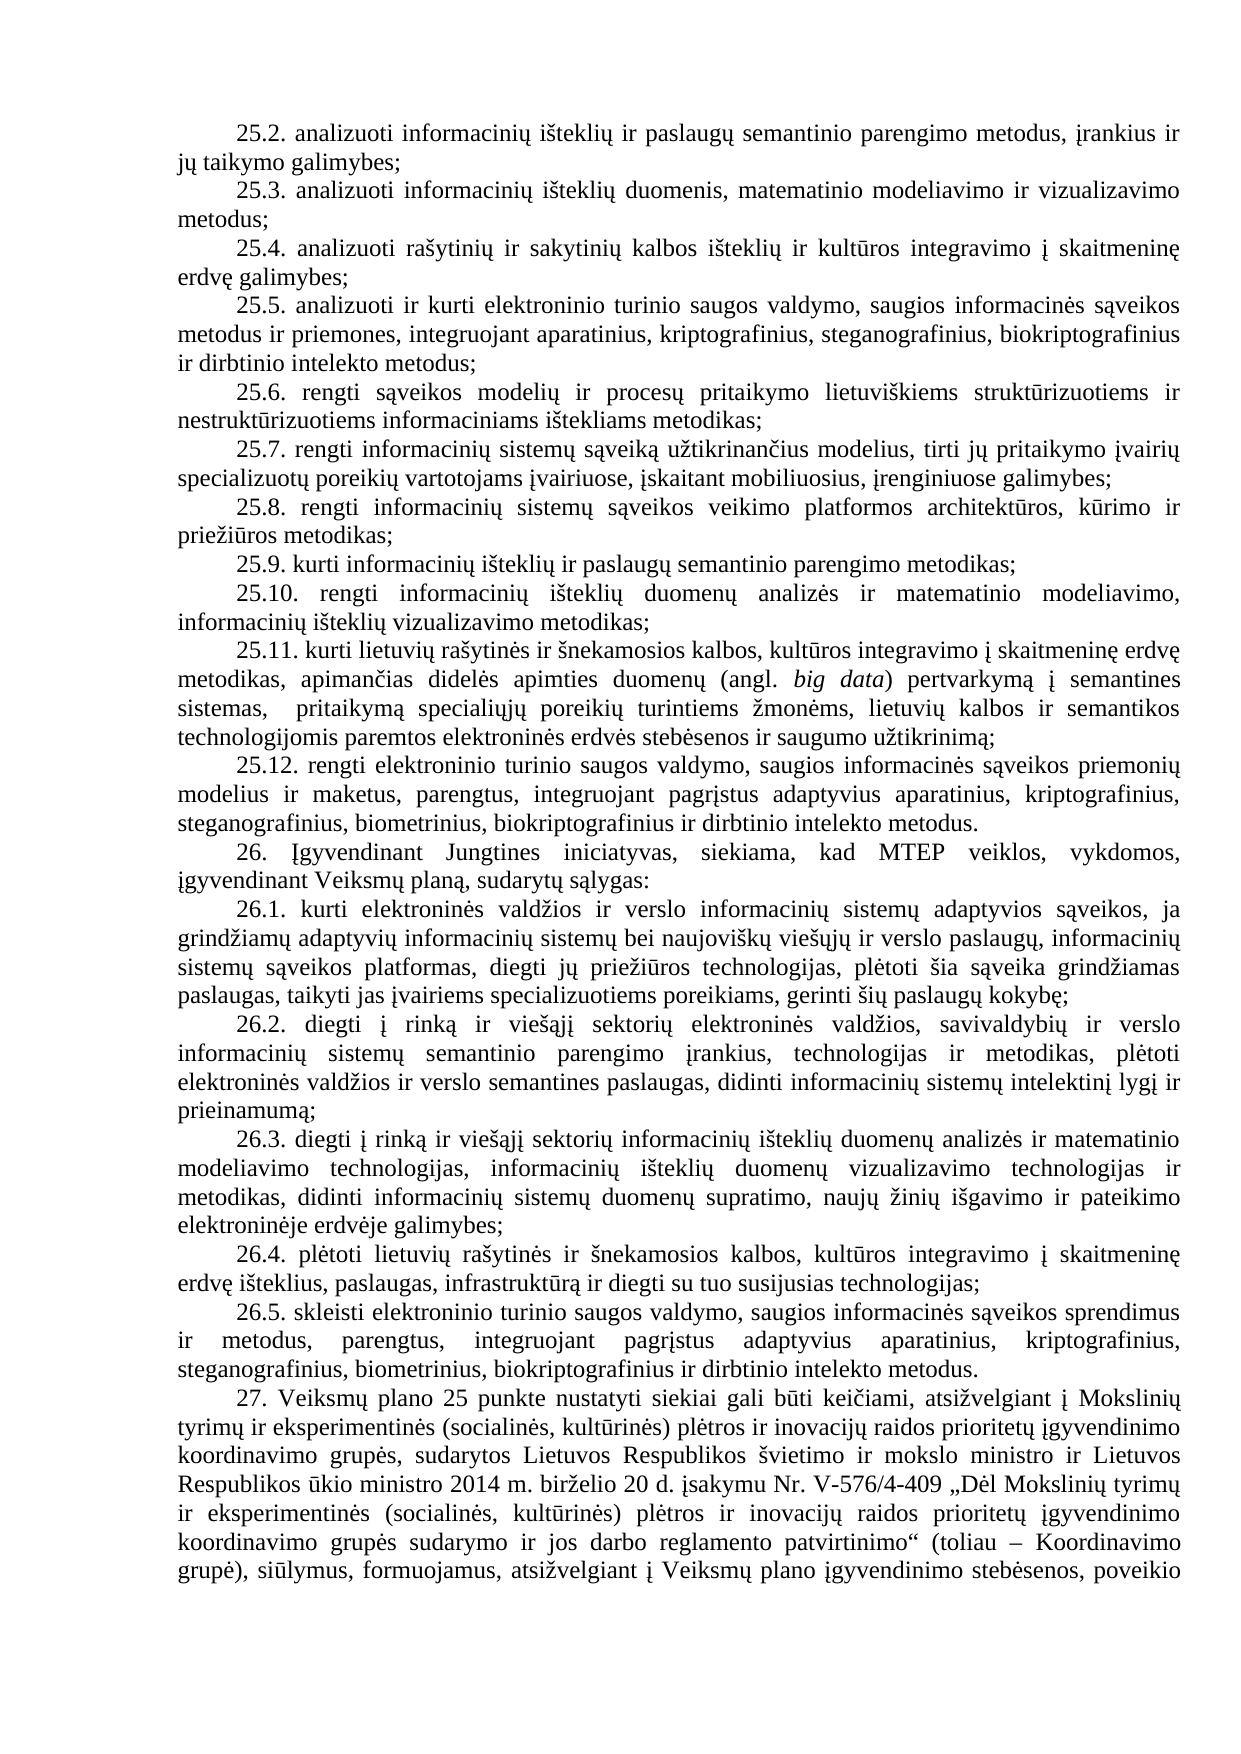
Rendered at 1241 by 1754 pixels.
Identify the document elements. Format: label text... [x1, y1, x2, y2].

text 25.7. rengti informacinių sistemų sąveiką užtikrinančius modelius, tirti jų pritaikymo įvairių specializuotų poreikių vartotojams įvairiuose, įskaitant mobiliuosius, įrenginiuose galimybes; [177, 434, 1181, 492]
text 25.3. analizuoti informacinių išteklių duomenis, matematinio modeliavimo ir vizualizavimo metodus; [177, 176, 1181, 233]
text 26.1. kurti elektroninės valdžios ir verslo informacinių sistemų adaptyvios sąveikos, ja grindžiamų adaptyvių informacinių sistemų bei naujoviškų viešųjų ir verslo paslaugų, informacinių sistemų sąveikos platformas, diegti jų priežiūros technologijas, plėtoti šia sąveika grindžiamas paslaugas, taikyti jas įvairiems specializuotiems poreikiams, gerinti šių paslaugų kokybę; [177, 894, 1181, 1009]
text 26.2. diegti į rinką ir viešąjį sektorių elektroninės valdžios, savivaldybių ir verslo informacinių sistemų semantinio parengimo įrankius, technologijas ir metodikas, plėtoti elektroninės valdžios ir verslo semantines paslaugas, didinti informacinių sistemų intelektinį lygį ir prieinamumą; [177, 1009, 1181, 1124]
text 25.10. rengti informacinių išteklių duomenų analizės ir matematinio modeliavimo, informacinių išteklių vizualizavimo metodikas; [177, 578, 1181, 636]
text 25.9. kurti informacinių išteklių ir paslaugų semantinio parengimo metodikas; [177, 549, 1181, 578]
text 25.5. analizuoti ir kurti elektroninio turinio saugos valdymo, saugios informacinės sąveikos metodus ir priemones, integruojant aparatinius, kriptografinius, steganografinius, biokriptografinius ir dirbtinio intelekto metodus; [177, 291, 1181, 377]
text 25.8. rengti informacinių sistemų sąveikos veikimo platformos architektūros, kūrimo ir priežiūros metodikas; [177, 492, 1181, 549]
text 25.2. analizuoti informacinių išteklių ir paslaugų semantinio parengimo metodus, įrankius ir jų taikymo galimybes; [177, 118, 1181, 176]
text 25.6. rengti sąveikos modelių ir procesų pritaikymo lietuviškiems struktūrizuotiems ir nestruktūrizuotiems informaciniams ištekliams metodikas; [177, 377, 1181, 434]
text 26. Įgyvendinant Jungtines iniciatyvas, siekiama, kad MTEP veiklos, vykdomos, įgyvendinant Veiksmų planą, sudarytų sąlygas: [177, 837, 1181, 894]
text 25.4. analizuoti rašytinių ir sakytinių kalbos išteklių ir kultūros integravimo į skaitmeninę erdvę galimybes; [177, 233, 1181, 291]
text 26.4. plėtoti lietuvių rašytinės ir šnekamosios kalbos, kultūros integravimo į skaitmeninę erdvę išteklius, paslaugas, infrastruktūrą ir diegti su tuo susijusias technologijas; [177, 1239, 1181, 1297]
text 27. Veiksmų plano 25 punkte nustatyti siekiai gali būti keičiami, atsižvelgiant į Mokslinių tyrimų ir eksperimentinės (socialinės, kultūrinės) plėtros ir inovacijų raidos prioritetų įgyvendinimo koordinavimo grupės, sudarytos Lietuvos Respublikos švietimo ir mokslo ministro ir Lietuvos Respublikos ūkio ministro 2014 m. birželio 20 d. įsakymu Nr. V-576/4-409 „Dėl Mokslinių tyrimų ir eksperimentinės (socialinės, kultūrinės) plėtros ir inovacijų raidos prioritetų įgyvendinimo koordinavimo grupės sudarymo ir jos darbo reglamento patvirtinimo“ (toliau – Koordinavimo grupė), siūlymus, formuojamus, atsižvelgiant į Veiksmų plano įgyvendinimo stebėsenos, poveikio [177, 1383, 1181, 1584]
text 26.5. skleisti elektroninio turinio saugos valdymo, saugios informacinės sąveikos sprendimus ir metodus, parengtus, integruojant pagrįstus adaptyvius aparatinius, kriptografinius, steganografinius, biometrinius, biokriptografinius ir dirbtinio intelekto metodus. [177, 1297, 1181, 1383]
text 25.11. kurti lietuvių rašytinės ir šnekamosios kalbos, kultūros integravimo į skaitmeninę erdvę metodikas, apimančias didelės apimties duomenų (angl. big data) pertvarkymą į semantines sistemas, pritaikymą specialiųjų poreikių turintiems žmonėms, lietuvių kalbos ir semantikos technologijomis paremtos elektroninės erdvės stebėsenos ir saugumo užtikrinimą; [177, 636, 1181, 751]
text 26.3. diegti į rinką ir viešąjį sektorių informacinių išteklių duomenų analizės ir matematinio modeliavimo technologijas, informacinių išteklių duomenų vizualizavimo technologijas ir metodikas, didinti informacinių sistemų duomenų supratimo, naujų žinių išgavimo ir pateikimo elektroninėje erdvėje galimybes; [177, 1124, 1181, 1239]
text 25.12. rengti elektroninio turinio saugos valdymo, saugios informacinės sąveikos priemonių modelius ir maketus, parengtus, integruojant pagrįstus adaptyvius aparatinius, kriptografinius, steganografinius, biometrinius, biokriptografinius ir dirbtinio intelekto metodus. [177, 751, 1181, 837]
